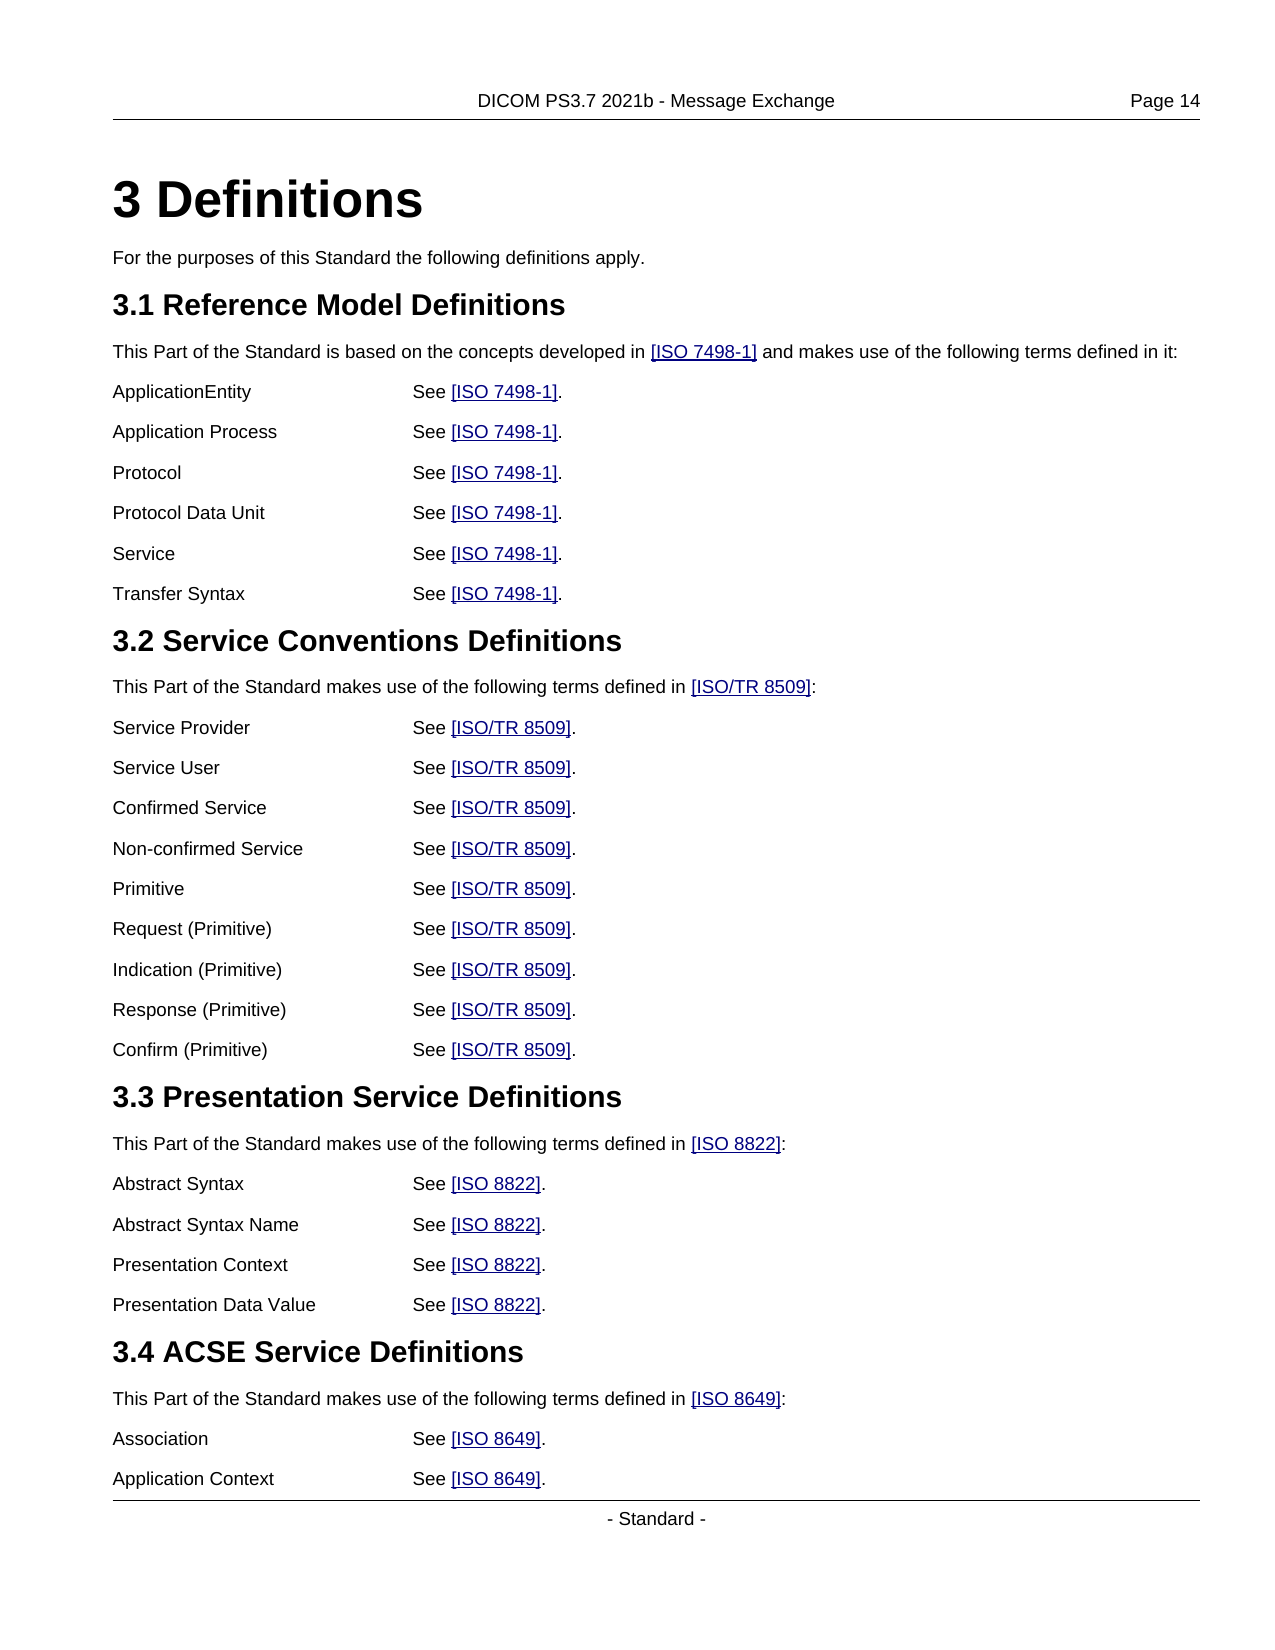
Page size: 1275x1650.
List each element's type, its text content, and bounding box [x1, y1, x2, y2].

text Indication (Primitive) See [ISO/TR 8509]. [112, 958, 1200, 980]
text 3.4 ACSE Service Definitions [112, 1334, 1200, 1369]
text Abstract Syntax Name See [ISO 8822]. [112, 1213, 1200, 1235]
text Application Process See [ISO 7498-1]. [112, 421, 1200, 443]
text Response (Primitive) See [ISO/TR 8509]. [112, 999, 1200, 1020]
text 3.2 Service Conventions Definitions [112, 623, 1200, 657]
text Transfer Syntax See [ISO 7498-1]. [112, 583, 1200, 604]
text Service Provider See [ISO/TR 8509]. [112, 717, 1200, 738]
text Service See [ISO 7498-1]. [112, 542, 1200, 564]
text For the purposes of this Standard the following definitions apply. [112, 247, 1200, 269]
text Association See [ISO 8649]. [112, 1428, 1200, 1449]
text Confirm (Primitive) See [ISO/TR 8509]. [112, 1039, 1200, 1061]
text Presentation Data Value See [ISO 8822]. [112, 1294, 1200, 1316]
text Presentation Context See [ISO 8822]. [112, 1254, 1200, 1275]
text This Part of the Standard is based on the concepts developed in [ISO 7498-1] and makes use of the following terms defined in it: [112, 341, 1200, 362]
text Confirmed Service See [ISO/TR 8509]. [112, 797, 1200, 819]
text This Part of the Standard makes use of the following terms defined in [ISO 8822]: [112, 1133, 1200, 1154]
text Protocol Data Unit See [ISO 7498-1]. [112, 502, 1200, 523]
text Non-confirmed Service See [ISO/TR 8509]. [112, 837, 1200, 859]
text ApplicationEntity See [ISO 7498-1]. [112, 381, 1200, 403]
text Primitive See [ISO/TR 8509]. [112, 878, 1200, 899]
text Abstract Syntax See [ISO 8822]. [112, 1173, 1200, 1194]
text Application Context See [ISO 8649]. [112, 1468, 1200, 1490]
text 3.1 Reference Model Definitions [112, 287, 1200, 322]
text Service User See [ISO/TR 8509]. [112, 757, 1200, 778]
text Protocol See [ISO 7498-1]. [112, 462, 1200, 483]
text Request (Primitive) See [ISO/TR 8509]. [112, 918, 1200, 940]
text This Part of the Standard makes use of the following terms defined in [ISO/TR 8509]: [112, 676, 1200, 698]
text This Part of the Standard makes use of the following terms defined in [ISO 8649]: [112, 1388, 1200, 1409]
text 3.3 Presentation Service Definitions [112, 1079, 1200, 1114]
text 3 Definitions [112, 169, 1200, 228]
